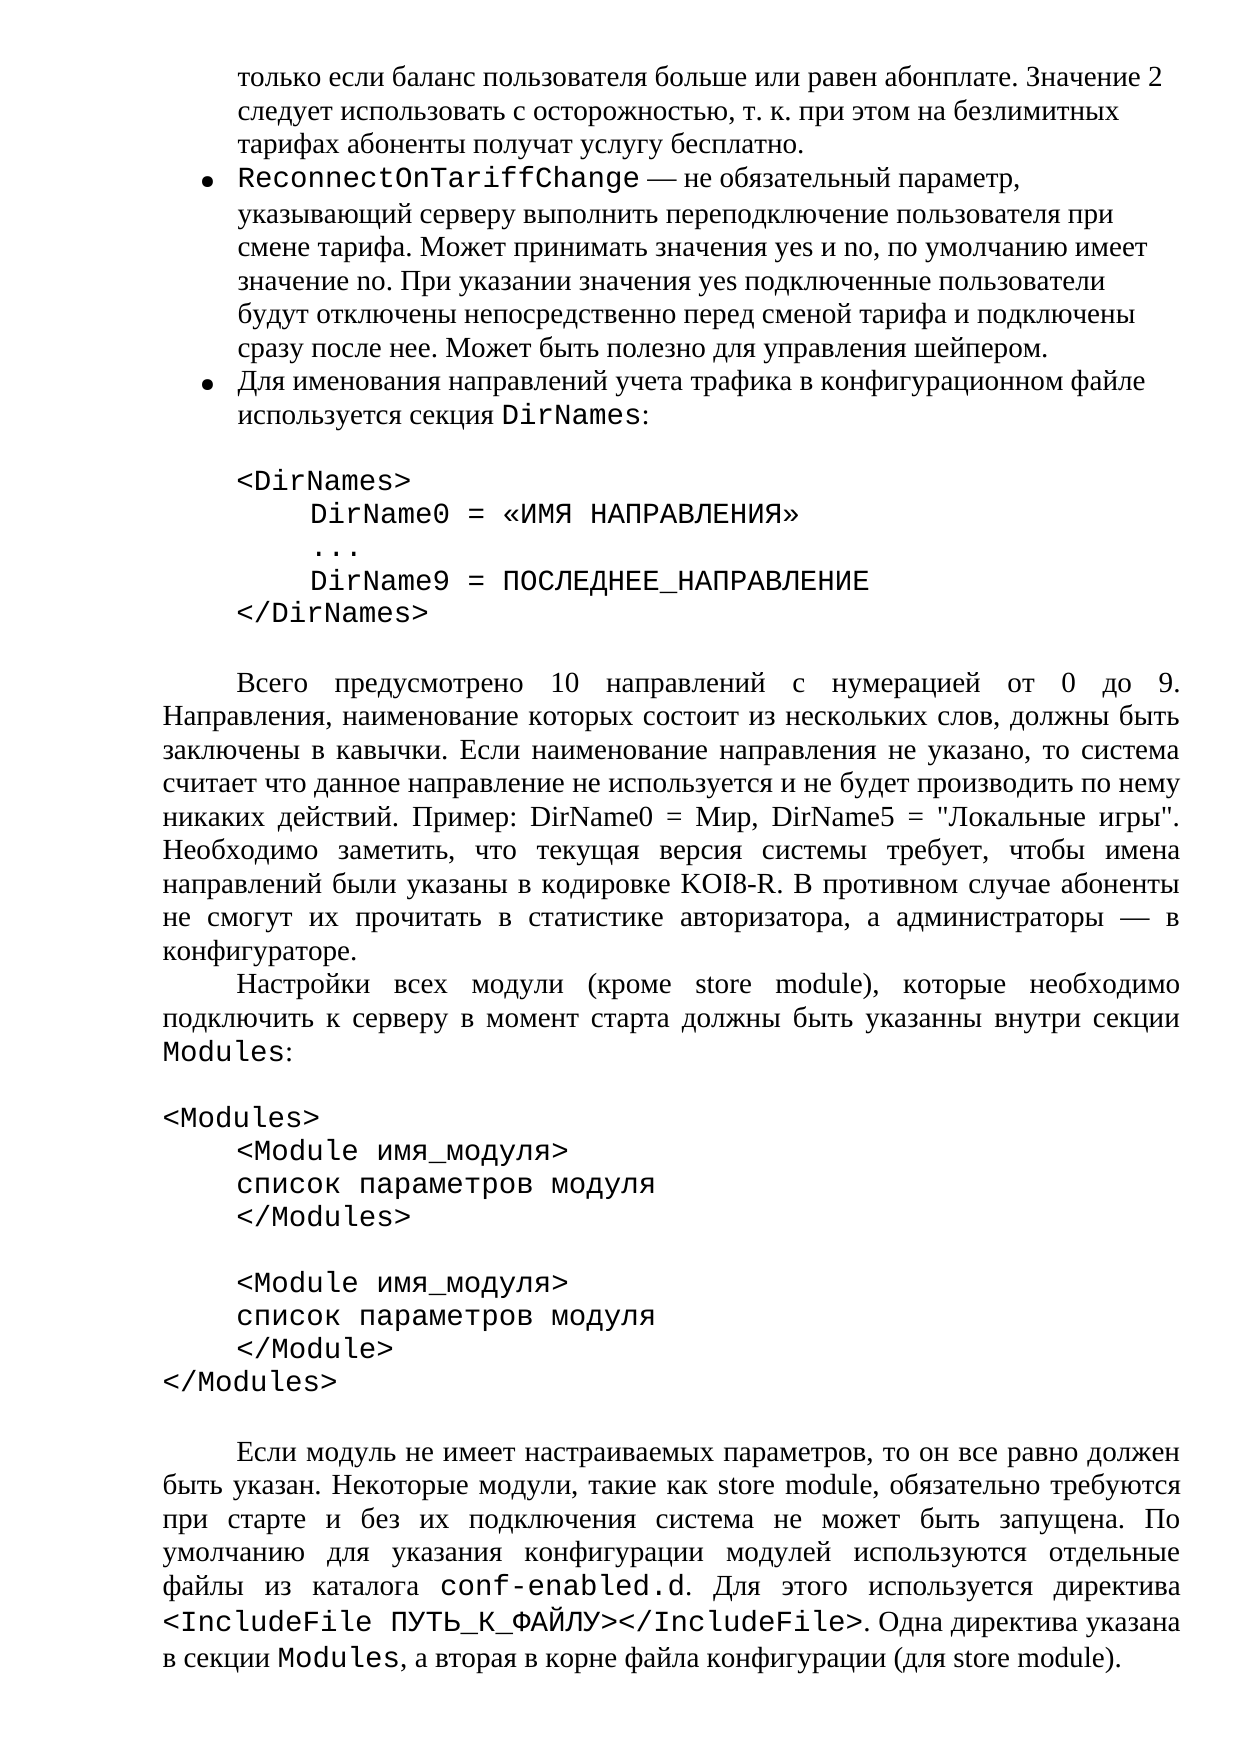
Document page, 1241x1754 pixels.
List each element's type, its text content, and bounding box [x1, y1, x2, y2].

text список параметров модуля [162, 1301, 1181, 1334]
text Всего предусмотрено 10 направлений с нумерацией от 0 до 9. Направления, наименование которых состоит из нескольких слов, должны быть заключены в кавычки. Если наименование направления не указано, то система считает что данное направление не используется и не будет производить по нему никаких действий. Пример: DirName0 = Мир, DirName5 = "Локальные игры". Необходимо заметить, что текущая версия системы требует, чтобы имена направлений были указаны в кодировке KOI8-R. В противном случае абоненты не смогут их прочитать в статистике авторизатора, а администраторы — в конфигураторе. [162, 665, 1181, 967]
text <DirNames> [236, 467, 1181, 499]
text </DirNames> [236, 599, 1181, 632]
text список параметров модуля [162, 1169, 1181, 1202]
text Настройки всех модули (кроме store module), которые необходимо подключить к серверу в момент старта должны быть указанны внутри секции Modules: [162, 967, 1181, 1070]
text <Module имя_модуля> [162, 1136, 1181, 1169]
text ... [236, 533, 1181, 566]
text </Modules> [162, 1202, 1181, 1235]
text </Modules> [162, 1367, 1181, 1400]
list только если баланс пользователя больше или равен абонплате. Значение 2 следует использовать с осторожностью, т. к. при этом на безлимитных тарифах абоненты получат услугу бесплатно. [200, 59, 1181, 160]
text <Modules> [162, 1103, 1181, 1136]
list ReconnectOnTariffChange — не обязательный параметр, указывающий серверу выполнить переподключение пользователя при смене тарифа. Может принимать значения yes и no, по умолчанию имеет значение no. При указании значения yes подключенные пользователи будут отключены непосредственно перед сменой тарифа и подключены сразу после нее. Может быть полезно для управления шейпером. [200, 160, 1181, 363]
text DirName9 = ПОСЛЕДНЕЕ_НАПРАВЛЕНИЕ [236, 566, 1181, 599]
text <Module имя_модуля> [162, 1268, 1181, 1301]
text Если модуль не имеет настраиваемых параметров, то он все равно должен быть указан. Некоторые модули, такие как store module, обязательно требуются при старте и без их подключения система не может быть запущена. По умолчанию для указания конфигурации модулей используются отдельные файлы из каталога conf-enabled.d. Для этого используется директива <IncludeFile ПУТЬ_К_ФАЙЛУ></IncludeFile>. Одна директива указана в секции Modules, а вторая в корне файла конфигурации (для store module). [162, 1434, 1181, 1676]
text </Module> [162, 1334, 1181, 1367]
list Для именования направлений учета трафика в конфигурационном файле используется секция DirNames: [200, 363, 1181, 433]
text DirName0 = «ИМЯ НАПРАВЛЕНИЯ» [236, 499, 1181, 533]
